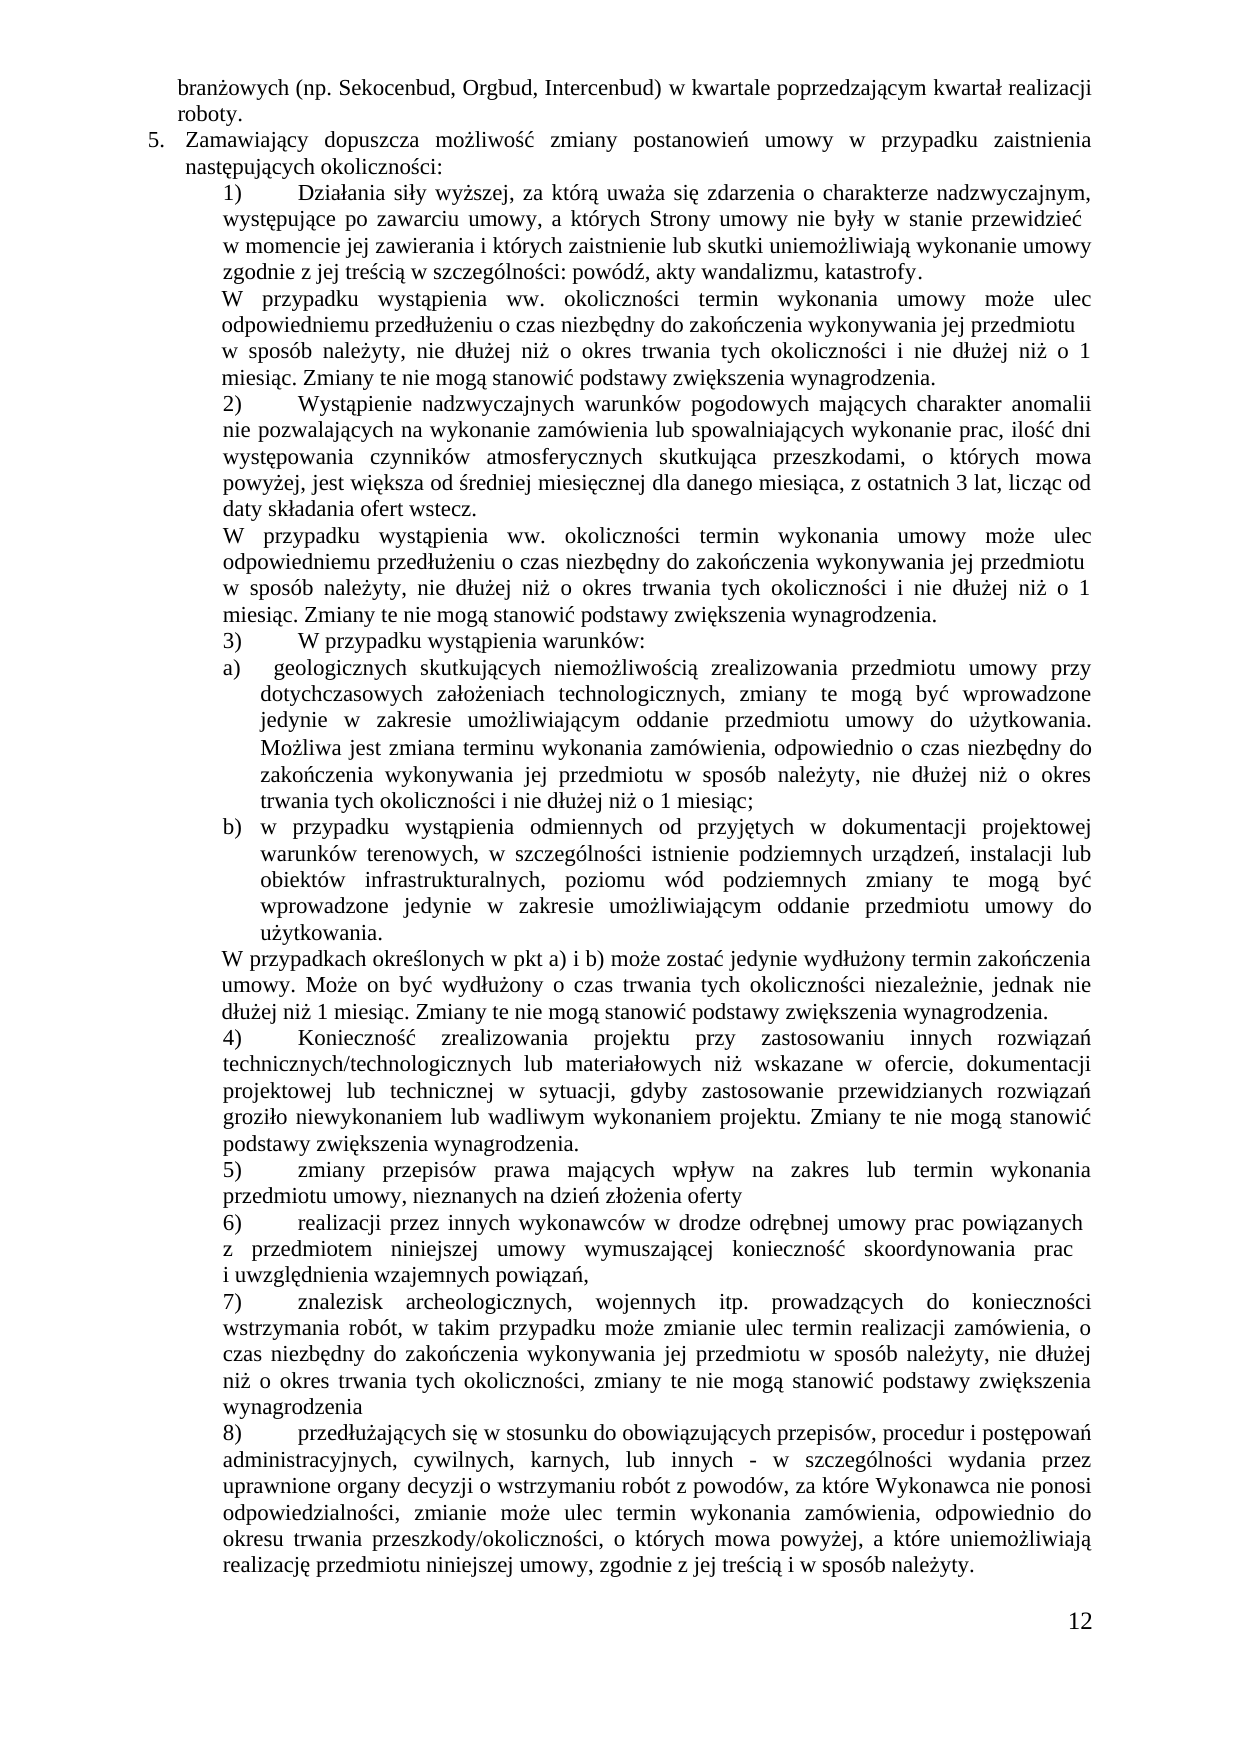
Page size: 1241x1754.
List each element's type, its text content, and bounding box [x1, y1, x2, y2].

text W przypadkach określonych w pkt a) i b) może zostać jedynie wydłużony termin zakończenia umowy. Może on być wydłużony o czas trwania tych okoliczności niezależnie, jednak nie dłużej niż 1 miesiąc. Zmiany te nie mogą stanowić podstawy zwiększenia wynagrodzenia. [221, 945, 1093, 1024]
list Zamawiający dopuszcza możliwość zmiany postanowień umowy w przypadku zaistnienia następujących okoliczności: [148, 126, 1093, 179]
text W przypadku wystąpienia ww. okoliczności termin wykonania umowy może ulec odpowiedniemu przedłużeniu o czas niezbędny do zakończenia wykonywania jej przedmiotu [221, 284, 1093, 337]
list przedłużających się w stosunku do obowiązujących przepisów, procedur i postępowań administracyjnych, cywilnych, karnych, lub innych - w szczególności wydania przez uprawnione organy decyzji o wstrzymaniu robót z powodów, za które Wykonawca nie ponosi odpowiedzialności, zmianie może ulec termin wykonania zamówienia, odpowiednio do okresu trwania przeszkody/okoliczności, o których mowa powyżej, a które uniemożliwiają realizację przedmiotu niniejszej umowy, zgodnie z jej treścią i w sposób należyty. [223, 1419, 1093, 1578]
list W przypadku wystąpienia warunków: [223, 627, 1093, 653]
list znalezisk archeologicznych, wojennych itp. prowadzących do konieczności wstrzymania robót, w takim przypadku może zmianie ulec termin realizacji zamówienia, o czas niezbędny do zakończenia wykonywania jej przedmiotu w sposób należyty, nie dłużej niż o okres trwania tych okoliczności, zmiany te nie mogą stanowić podstawy zwiększenia wynagrodzenia [223, 1288, 1093, 1419]
list realizacji przez innych wykonawców w drodze odrębnej umowy prac powiązanych z przedmiotem niniejszej umowy wymuszającej konieczność skoordynowania prac i uwzględnienia wzajemnych powiązań, [223, 1209, 1093, 1288]
text W przypadku wystąpienia ww. okoliczności termin wykonania umowy może ulec odpowiedniemu przedłużeniu o czas niezbędny do zakończenia wykonywania jej przedmiotu w sposób należyty, nie dłużej niż o okres trwania tych okoliczności i nie dłużej niż o 1 miesiąc. Zmiany te nie mogą stanowić podstawy zwiększenia wynagrodzenia. [223, 522, 1093, 627]
list branżowych (np. Sekocenbud, Orgbud, Intercenbud) w kwartale poprzedzającym kwartał realizacji roboty. [146, 74, 1093, 126]
text w sposób należyty, nie dłużej niż o okres trwania tych okoliczności i nie dłużej niż o 1 miesiąc. Zmiany te nie mogą stanowić podstawy zwiększenia wynagrodzenia. [221, 337, 1093, 390]
list w przypadku wystąpienia odmiennych od przyjętych w dokumentacji projektowej warunków terenowych, w szczególności istnienie podziemnych urządzeń, instalacji lub obiektów infrastrukturalnych, poziomu wód podziemnych zmiany te mogą być wprowadzone jedynie w zakresie umożliwiającym oddanie przedmiotu umowy do użytkowania. [223, 813, 1093, 945]
list Działania siły wyższej, za którą uważa się zdarzenia o charakterze nadzwyczajnym, występujące po zawarciu umowy, a których Strony umowy nie były w stanie przewidzieć w momencie jej zawierania i których zaistnienie lub skutki uniemożliwiają wykonanie umowy zgodnie z jej treścią w szczególności: powódź, akty wandalizmu, katastrofy. [223, 179, 1093, 284]
list Wystąpienie nadzwyczajnych warunków pogodowych mających charakter anomalii nie pozwalających na wykonanie zamówienia lub spowalniających wykonanie prac, ilość dni występowania czynników atmosferycznych skutkująca przeszkodami, o których mowa powyżej, jest większa od średniej miesięcznej dla danego miesiąca, z ostatnich 3 lat, licząc od daty składania ofert wstecz. [223, 390, 1093, 522]
list geologicznych skutkujących niemożliwością zrealizowania przedmiotu umowy przy dotychczasowych założeniach technologicznych, zmiany te mogą być wprowadzone jedynie w zakresie umożliwiającym oddanie przedmiotu umowy do użytkowania. Możliwa jest zmiana terminu wykonania zamówienia, odpowiednio o czas niezbędny do zakończenia wykonywania jej przedmiotu w sposób należyty, nie dłużej niż o okres trwania tych okoliczności i nie dłużej niż o 1 miesiąc; [223, 653, 1093, 813]
list Konieczność zrealizowania projektu przy zastosowaniu innych rozwiązań technicznych/technologicznych lub materiałowych niż wskazane w ofercie, dokumentacji projektowej lub technicznej w sytuacji, gdyby zastosowanie przewidzianych rozwiązań groziło niewykonaniem lub wadliwym wykonaniem projektu. Zmiany te nie mogą stanowić podstawy zwiększenia wynagrodzenia. [223, 1024, 1093, 1156]
list zmiany przepisów prawa mających wpływ na zakres lub termin wykonania przedmiotu umowy, nieznanych na dzień złożenia oferty [223, 1156, 1093, 1209]
